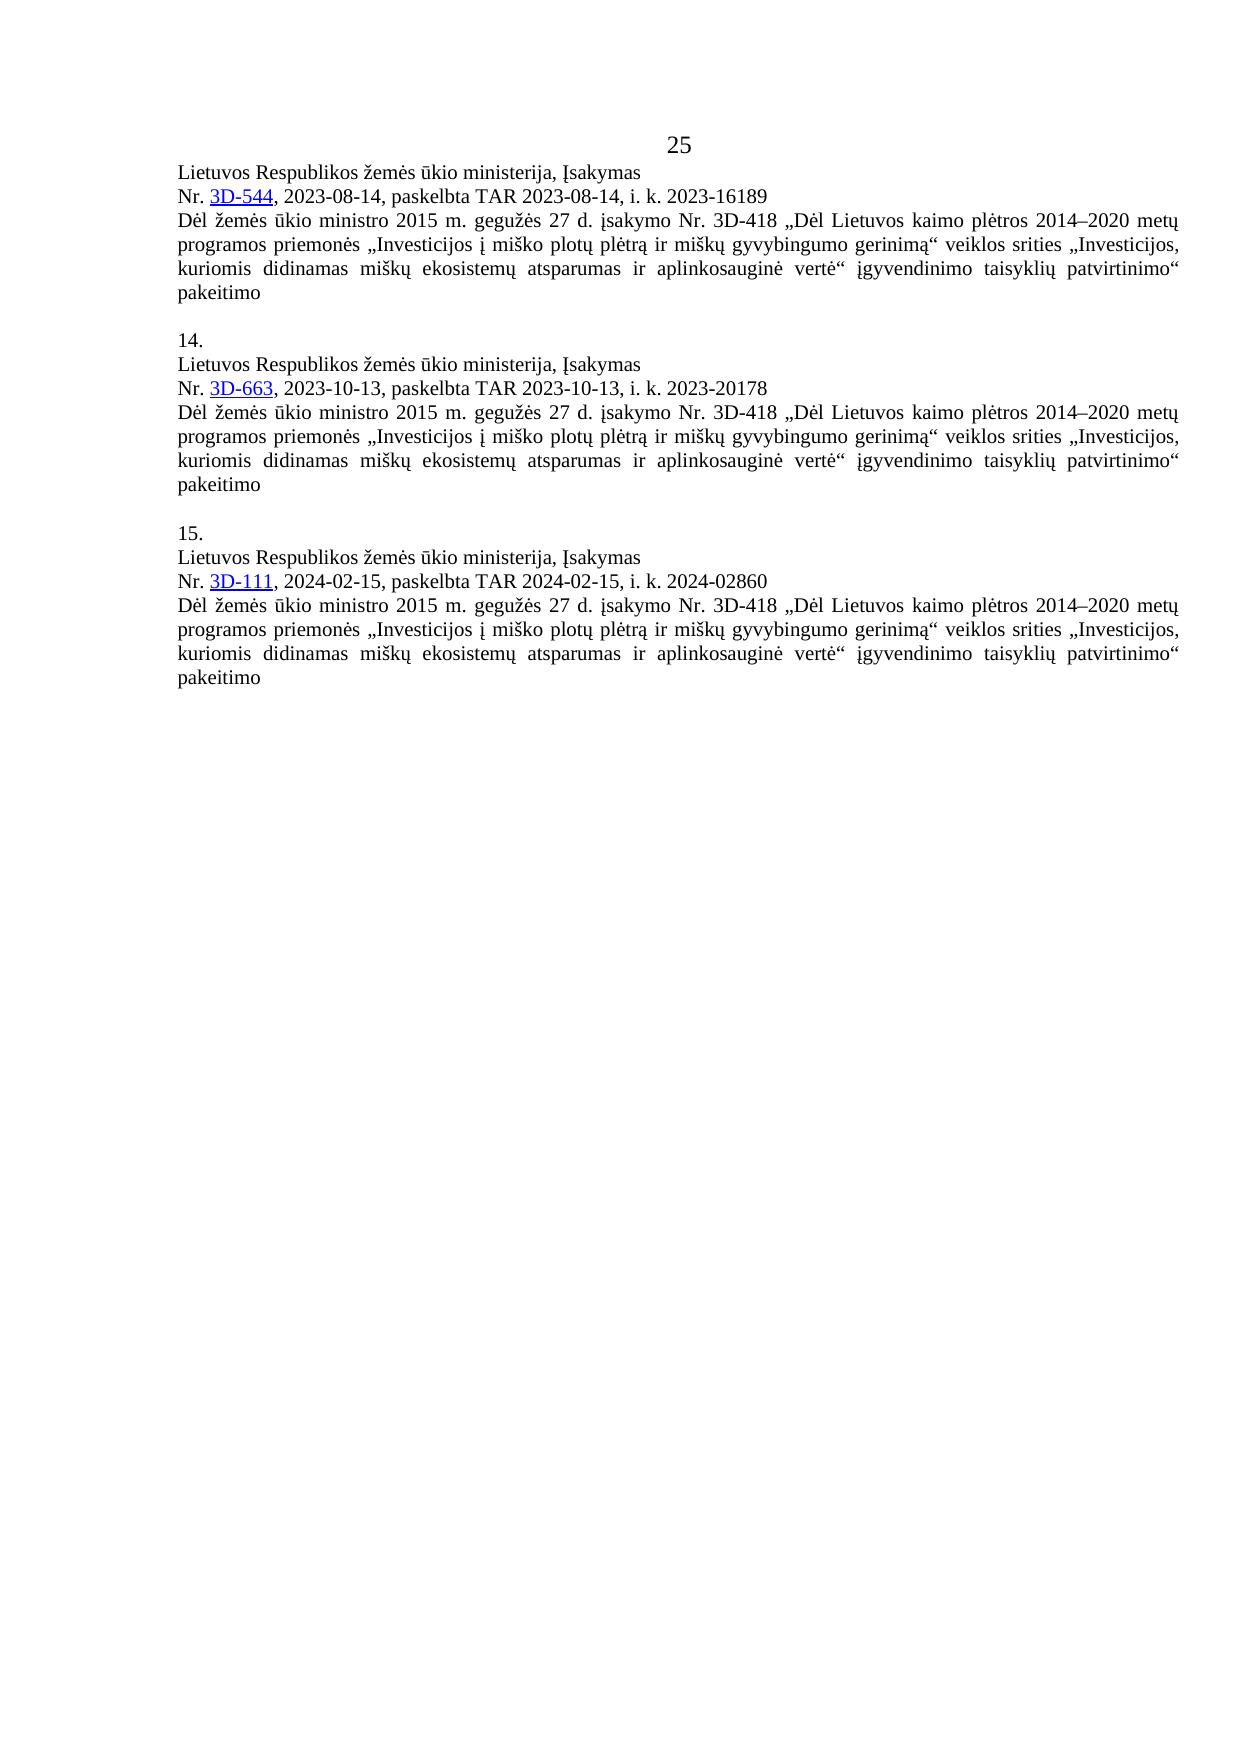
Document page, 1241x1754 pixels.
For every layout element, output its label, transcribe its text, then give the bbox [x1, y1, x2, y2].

text Nr. 3D-111, 2024-02-15, paskelbta TAR 2024-02-15, i. k. 2024-02860 [177, 569, 1181, 593]
text Lietuvos Respublikos žemės ūkio ministerija, Įsakymas [177, 352, 1181, 376]
text 15. [177, 521, 1181, 544]
text Dėl žemės ūkio ministro 2015 m. gegužės 27 d. įsakymo Nr. 3D-418 „Dėl Lietuvos kaimo plėtros 2014–2020 metų programos priemonės „Investicijos į miško plotų plėtrą ir miškų gyvybingumo gerinimą“ veiklos srities „Investicijos, kuriomis didinamas miškų ekosistemų atsparumas ir aplinkosauginė vertė“ įgyvendinimo taisyklių patvirtinimo“ pakeitimo [177, 593, 1181, 689]
text Dėl žemės ūkio ministro 2015 m. gegužės 27 d. įsakymo Nr. 3D-418 „Dėl Lietuvos kaimo plėtros 2014–2020 metų programos priemonės „Investicijos į miško plotų plėtrą ir miškų gyvybingumo gerinimą“ veiklos srities „Investicijos, kuriomis didinamas miškų ekosistemų atsparumas ir aplinkosauginė vertė“ įgyvendinimo taisyklių patvirtinimo“ pakeitimo [177, 400, 1181, 496]
text 14. [177, 328, 1181, 352]
text Lietuvos Respublikos žemės ūkio ministerija, Įsakymas [177, 544, 1181, 569]
text Lietuvos Respublikos žemės ūkio ministerija, Įsakymas [177, 159, 1181, 184]
text Nr. 3D-544, 2023-08-14, paskelbta TAR 2023-08-14, i. k. 2023-16189 [177, 184, 1181, 208]
text Dėl žemės ūkio ministro 2015 m. gegužės 27 d. įsakymo Nr. 3D-418 „Dėl Lietuvos kaimo plėtros 2014–2020 metų programos priemonės „Investicijos į miško plotų plėtrą ir miškų gyvybingumo gerinimą“ veiklos srities „Investicijos, kuriomis didinamas miškų ekosistemų atsparumas ir aplinkosauginė vertė“ įgyvendinimo taisyklių patvirtinimo“ pakeitimo [177, 208, 1181, 304]
text Nr. 3D-663, 2023-10-13, paskelbta TAR 2023-10-13, i. k. 2023-20178 [177, 376, 1181, 400]
